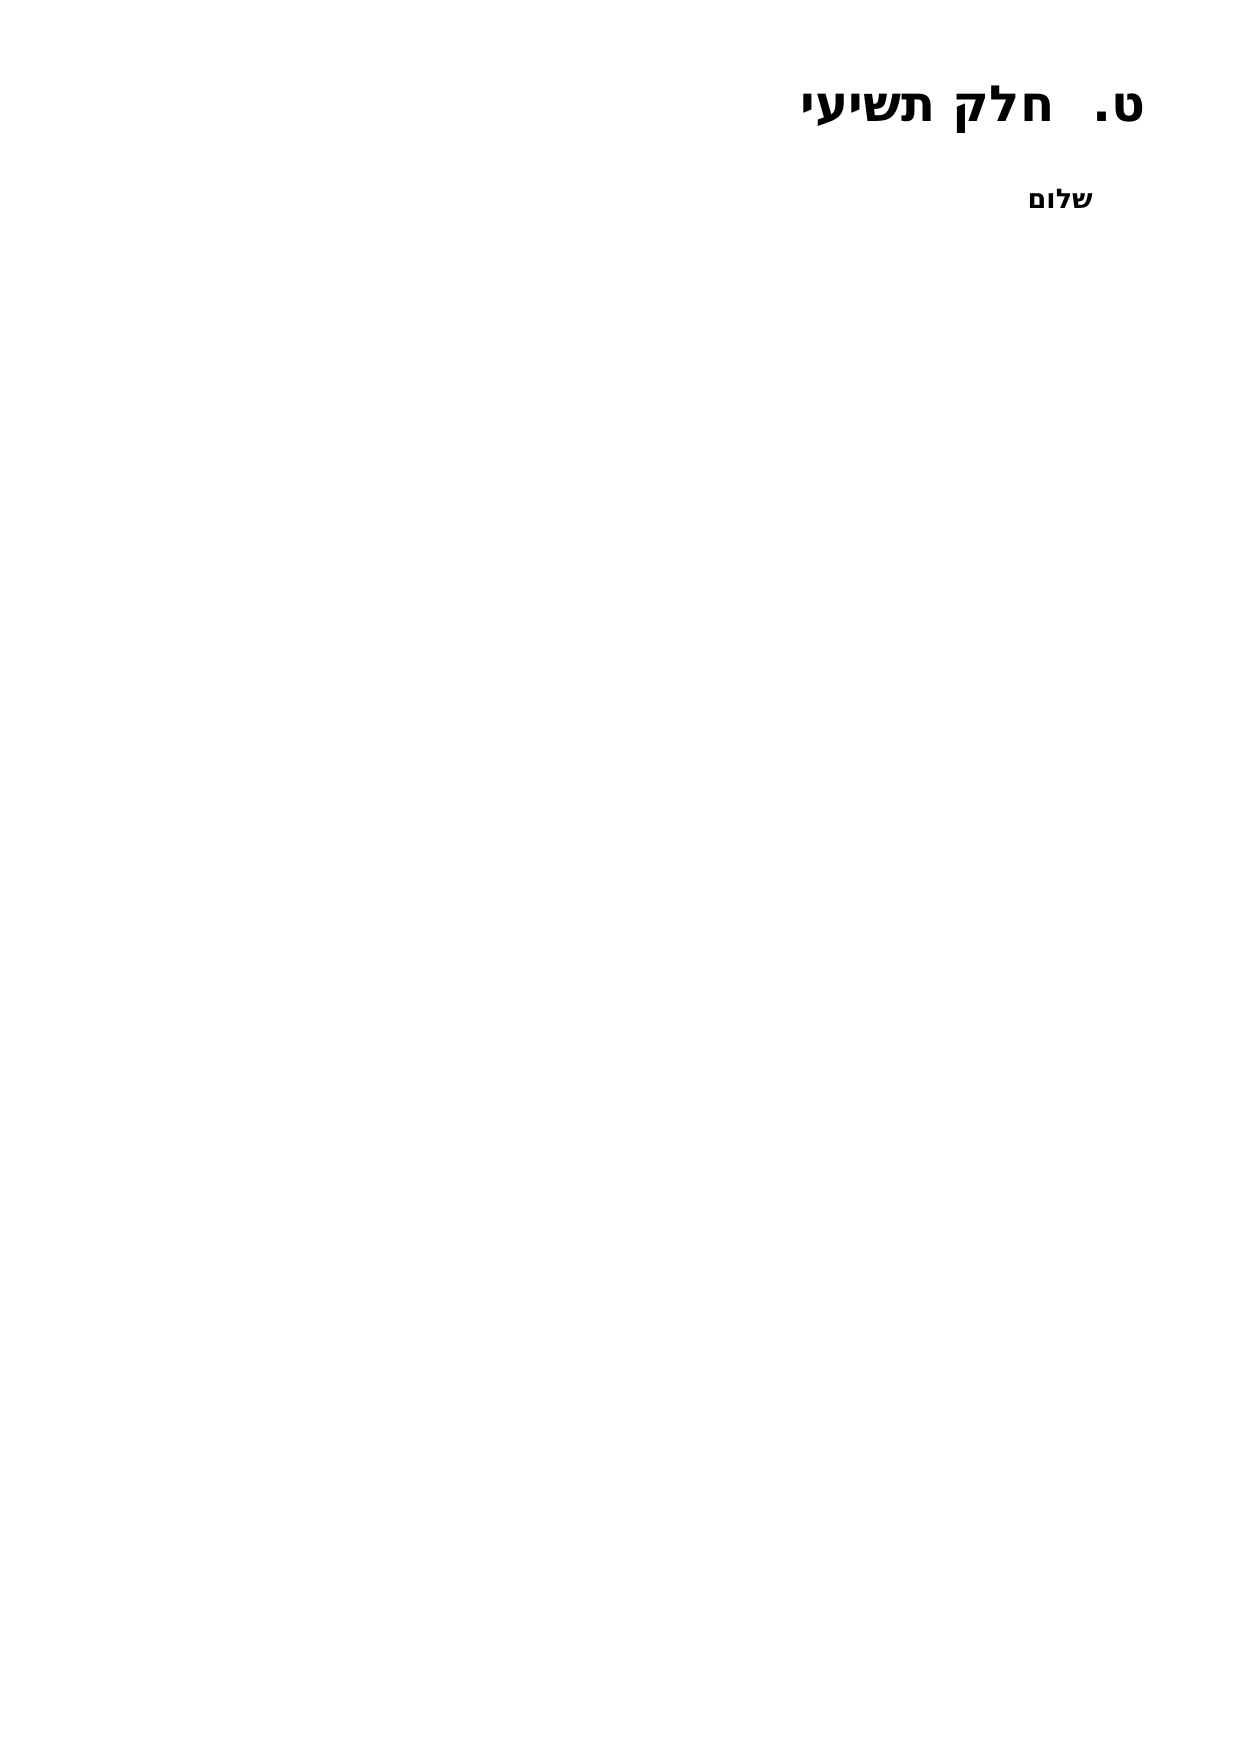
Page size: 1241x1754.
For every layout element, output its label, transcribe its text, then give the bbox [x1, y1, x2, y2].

subtitle שלום [148, 183, 1092, 215]
subtitle חלק תשיעי [148, 75, 1092, 133]
